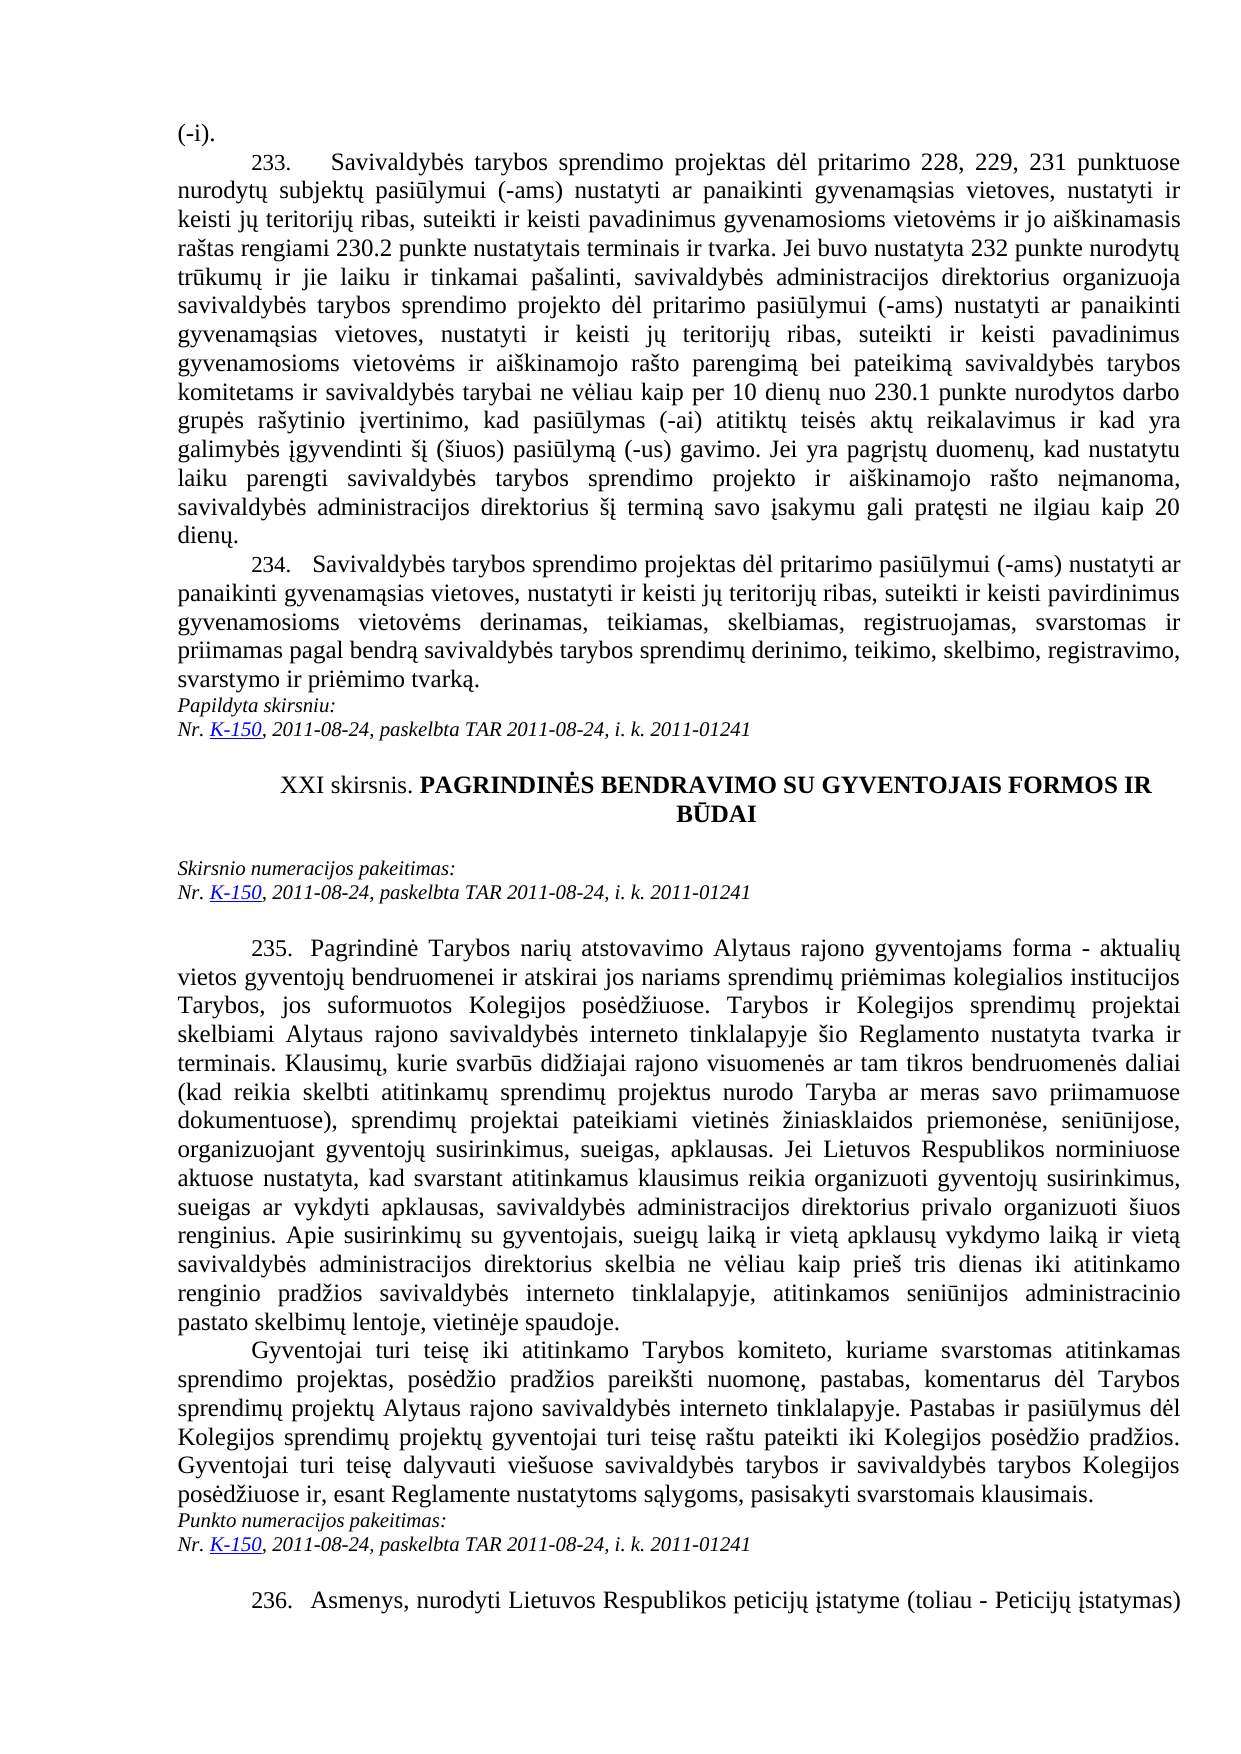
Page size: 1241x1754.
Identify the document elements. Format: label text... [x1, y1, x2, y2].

text Punkto numeracijos pakeitimas: [177, 1508, 1181, 1532]
text Nr. K-150, 2011-08-24, paskelbta TAR 2011-08-24, i. k. 2011-01241 [177, 717, 1181, 741]
text 233. Savivaldybės tarybos sprendimo projektas dėl pritarimo 228, 229, 231 punktuose nurodytų subjektų pasiūlymui (-ams) nustatyti ar panaikinti gyvenamąsias vietoves, nustatyti ir keisti jų teritorijų ribas, suteikti ir keisti pavadinimus gyvenamosioms vietovėms ir jo aiškinamasis raštas rengiami 230.2 punkte nustatytais terminais ir tvarka. Jei buvo nustatyta 232 punkte nurodytų trūkumų ir jie laiku ir tinkamai pašalinti, savivaldybės administracijos direktorius organizuoja savivaldybės tarybos sprendimo projekto dėl pritarimo pasiūlymui (-ams) nustatyti ar panaikinti gyvenamąsias vietoves, nustatyti ir keisti jų teritorijų ribas, suteikti ir keisti pavadinimus gyvenamosioms vietovėms ir aiškinamojo rašto parengimą bei pateikimą savivaldybės tarybos komitetams ir savivaldybės tarybai ne vėliau kaip per 10 dienų nuo 230.1 punkte nurodytos darbo grupės rašytinio įvertinimo, kad pasiūlymas (-ai) atitiktų teisės aktų reikalavimus ir kad yra galimybės įgyvendinti šį (šiuos) pasiūlymą (-us) gavimo. Jei yra pagrįstų duomenų, kad nustatytu laiku parengti savivaldybės tarybos sprendimo projekto ir aiškinamojo rašto neįmanoma, savivaldybės administracijos direktorius šį terminą savo įsakymu gali pratęsti ne ilgiau kaip 20 dienų. [177, 147, 1181, 549]
text Nr. K-150, 2011-08-24, paskelbta TAR 2011-08-24, i. k. 2011-01241 [177, 880, 1181, 904]
text Papildyta skirsniu: [177, 693, 1181, 717]
text (-i). [177, 118, 1181, 147]
text 235. Pagrindinė Tarybos narių atstovavimo Alytaus rajono gyventojams forma - aktualių vietos gyventojų bendruomenei ir atskirai jos nariams sprendimų priėmimas kolegialios institucijos Tarybos, jos suformuotos Kolegijos posėdžiuose. Tarybos ir Kolegijos sprendimų projektai skelbiami Alytaus rajono savivaldybės interneto tinklalapyje šio Reglamento nustatyta tvarka ir terminais. Klausimų, kurie svarbūs didžiajai rajono visuomenės ar tam tikros bendruomenės daliai (kad reikia skelbti atitinkamų sprendimų projektus nurodo Taryba ar meras savo priimamuose dokumentuose), sprendimų projektai pateikiami vietinės žiniasklaidos priemonėse, seniūnijose, organizuojant gyventojų susirinkimus, sueigas, apklausas. Jei Lietuvos Respublikos norminiuose aktuose nustatyta, kad svarstant atitinkamus klausimus reikia organizuoti gyventojų susirinkimus, sueigas ar vykdyti apklausas, savivaldybės administracijos direktorius privalo organizuoti šiuos renginius. Apie susirinkimų su gyventojais, sueigų laiką ir vietą apklausų vykdymo laiką ir vietą savivaldybės administracijos direktorius skelbia ne vėliau kaip prieš tris dienas iki atitinkamo renginio pradžios savivaldybės interneto tinklalapyje, atitinkamos seniūnijos administracinio pastato skelbimų lentoje, vietinėje spaudoje. [177, 933, 1181, 1336]
text Skirsnio numeracijos pakeitimas: [177, 856, 1181, 880]
text XXI skirsnis. PAGRINDINĖS BENDRAVIMO SU GYVENTOJAIS FORMOS IR BŪDAI [251, 770, 1181, 827]
text 236. Asmenys, nurodyti Lietuvos Respublikos peticijų įstatyme (toliau - Peticijų įstatymas) [177, 1585, 1181, 1614]
text 234. Savivaldybės tarybos sprendimo projektas dėl pritarimo pasiūlymui (-ams) nustatyti ar panaikinti gyvenamąsias vietoves, nustatyti ir keisti jų teritorijų ribas, suteikti ir keisti pavirdinimus gyvenamosioms vietovėms derinamas, teikiamas, skelbiamas, registruojamas, svarstomas ir priimamas pagal bendrą savivaldybės tarybos sprendimų derinimo, teikimo, skelbimo, registravimo, svarstymo ir priėmimo tvarką. [177, 549, 1181, 693]
text Nr. K-150, 2011-08-24, paskelbta TAR 2011-08-24, i. k. 2011-01241 [177, 1532, 1181, 1556]
text Gyventojai turi teisę iki atitinkamo Tarybos komiteto, kuriame svarstomas atitinkamas sprendimo projektas, posėdžio pradžios pareikšti nuomonę, pastabas, komentarus dėl Tarybos sprendimų projektų Alytaus rajono savivaldybės interneto tinklalapyje. Pastabas ir pasiūlymus dėl Kolegijos sprendimų projektų gyventojai turi teisę raštu pateikti iki Kolegijos posėdžio pradžios. Gyventojai turi teisę dalyvauti viešuose savivaldybės tarybos ir savivaldybės tarybos Kolegijos posėdžiuose ir, esant Reglamente nustatytoms sąlygoms, pasisakyti svarstomais klausimais. [177, 1336, 1181, 1508]
